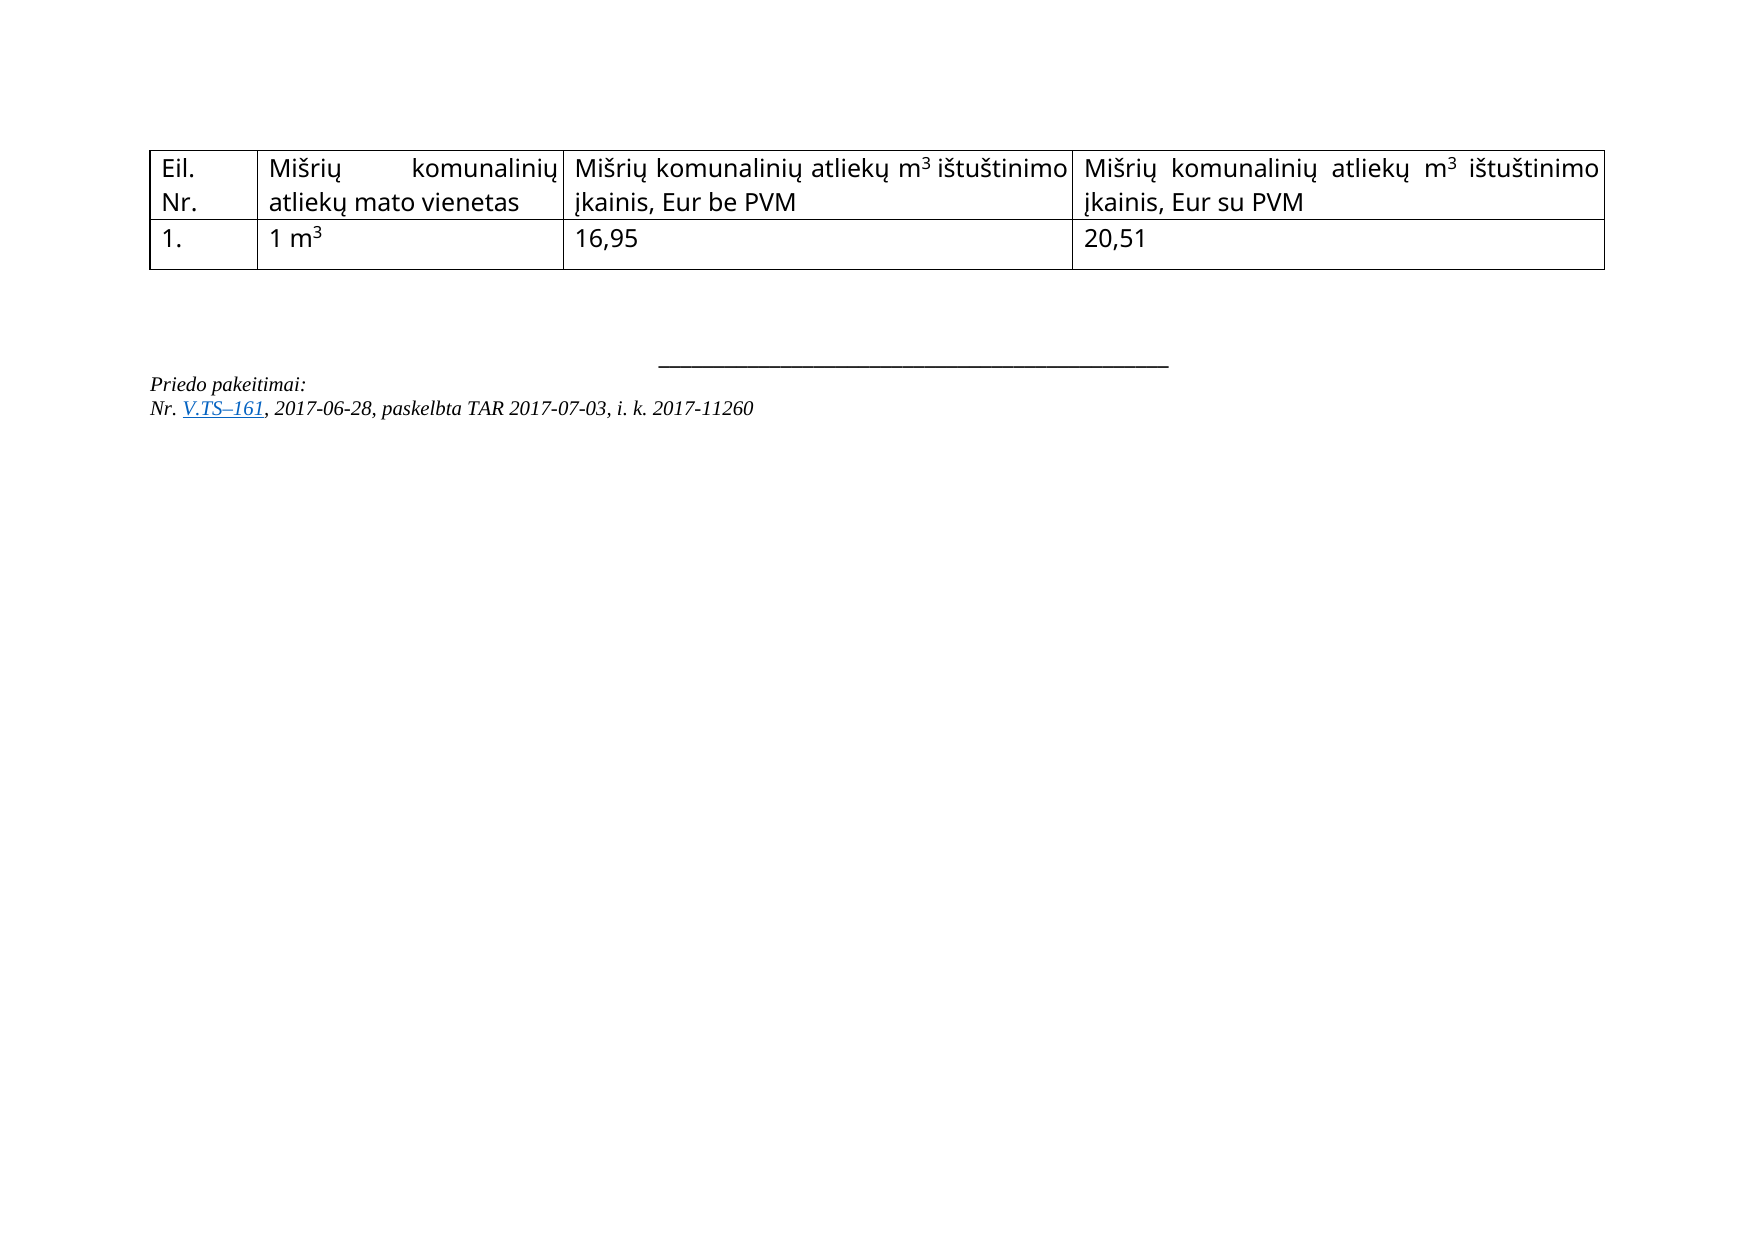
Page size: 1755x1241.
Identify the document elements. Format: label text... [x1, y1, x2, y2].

table_cell 1. [151, 220, 257, 269]
text Priedo pakeitimai: [150, 372, 1604, 396]
text ______________________________________________ [150, 338, 1604, 372]
table_header Mišrių komunalinių atliekų mato vienetas [258, 151, 563, 219]
table_cell 20,51 [1073, 220, 1604, 269]
text Nr. V.TS–161, 2017-06-28, paskelbta TAR 2017-07-03, i. k. 2017-11260 [150, 396, 1604, 420]
table_cell 16,95 [564, 220, 1072, 269]
table_header Mišrių komunalinių atliekų m3 ištuštinimo įkainis, Eur be PVM [564, 151, 1072, 219]
table_cell 1 m3 [258, 220, 563, 269]
table_header Mišrių komunalinių atliekų m3 ištuštinimo įkainis, Eur su PVM [1073, 151, 1604, 219]
table_header Eil. Nr. [151, 151, 257, 219]
